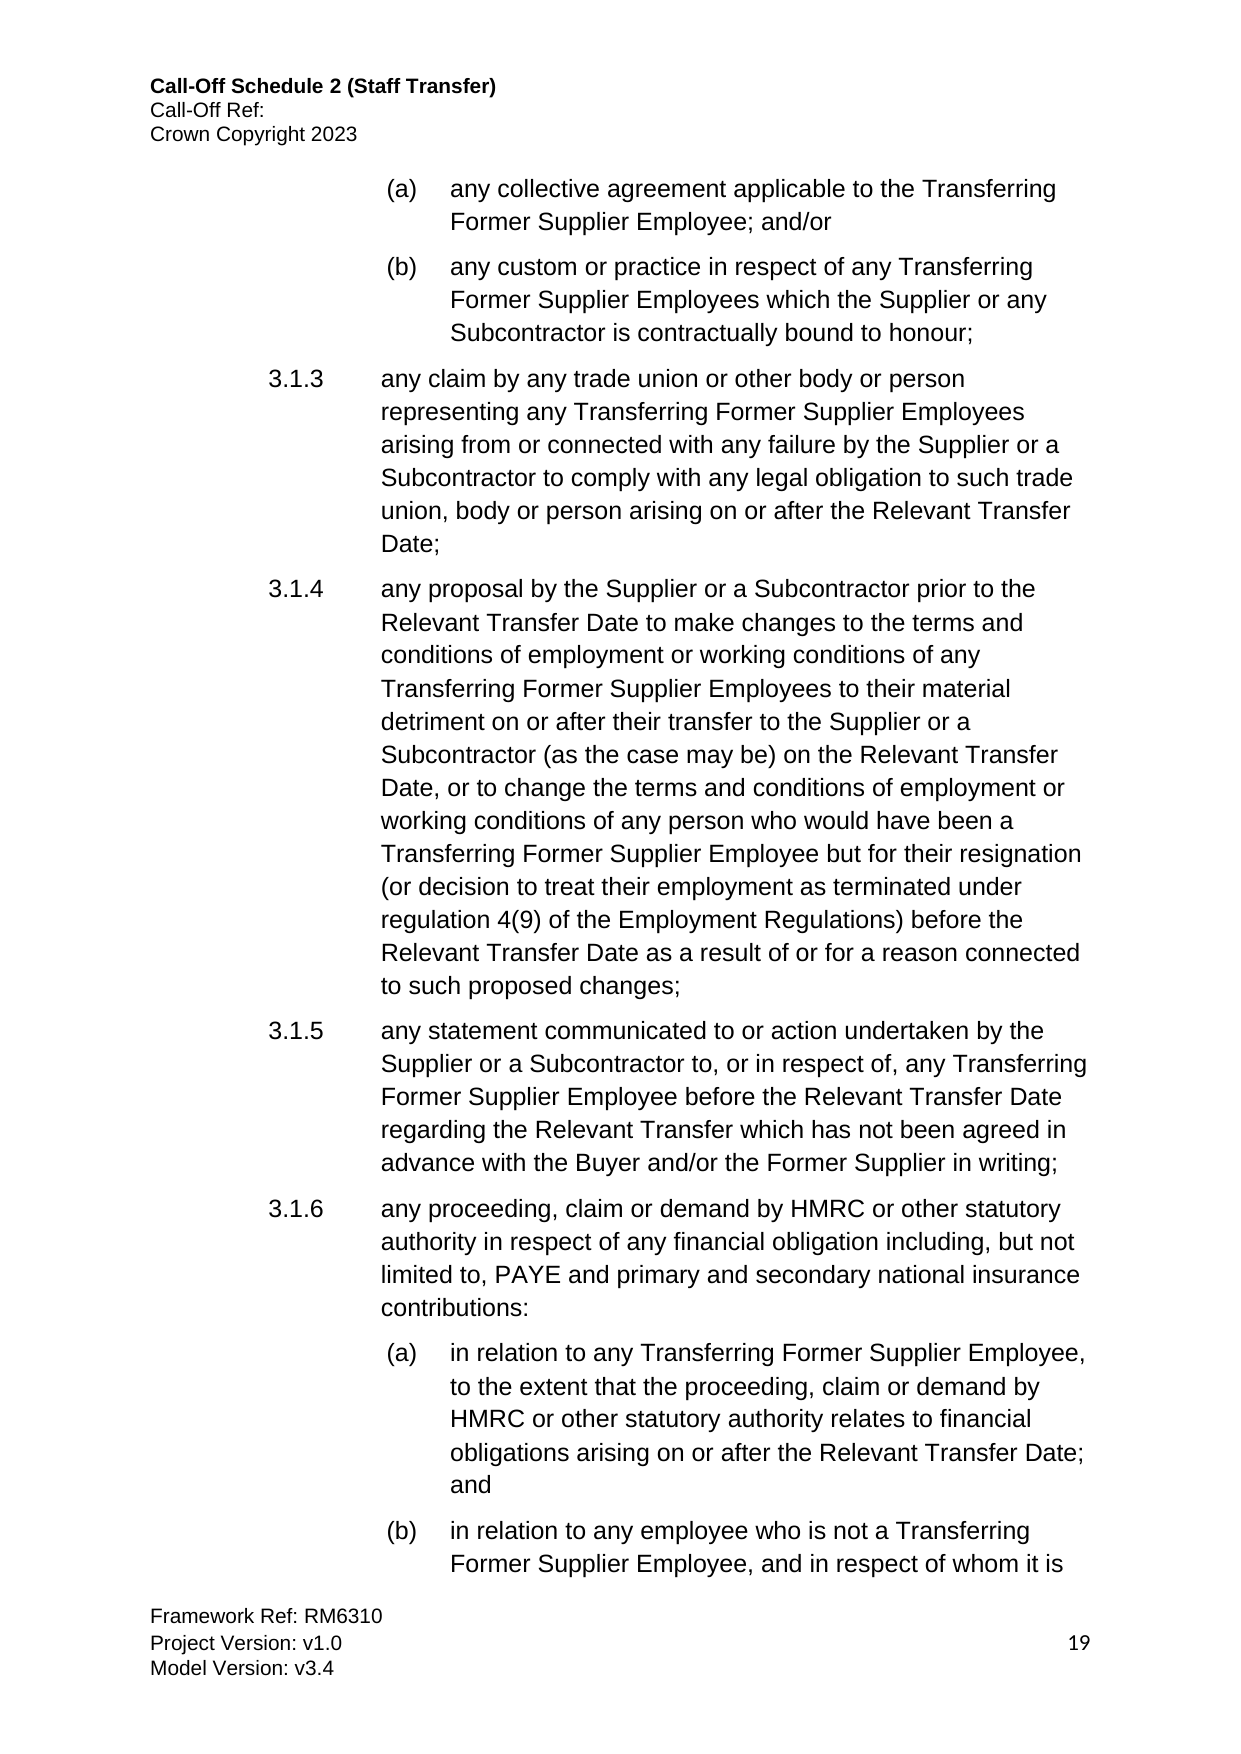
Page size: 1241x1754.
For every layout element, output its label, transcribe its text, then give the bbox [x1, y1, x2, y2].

list any collective agreement applicable to the Transferring Former Supplier Employee; and/or [386, 174, 1090, 236]
list any statement communicated to or action undertaken by the Supplier or a Subcontractor to, or in respect of, any Transferring Former Supplier Employee before the Relevant Transfer Date regarding the Relevant Transfer which has not been agreed in advance with the Buyer and/or the Former Supplier in writing; [268, 1016, 1090, 1177]
list any custom or practice in respect of any Transferring Former Supplier Employees which the Supplier or any Subcontractor is contractually bound to honour; [386, 252, 1090, 347]
list any claim by any trade union or other body or person representing any Transferring Former Supplier Employees arising from or connected with any failure by the Supplier or a Subcontractor to comply with any legal obligation to such trade union, body or person arising on or after the Relevant Transfer Date; [268, 364, 1090, 558]
list in relation to any Transferring Former Supplier Employee, to the extent that the proceeding, claim or demand by HMRC or other statutory authority relates to financial obligations arising on or after the Relevant Transfer Date; and [386, 1338, 1090, 1499]
list any proceeding, claim or demand by HMRC or other statutory authority in respect of any financial obligation including, but not limited to, PAYE and primary and secondary national insurance contributions: [268, 1194, 1090, 1322]
list any proposal by the Supplier or a Subcontractor prior to the Relevant Transfer Date to make changes to the terms and conditions of employment or working conditions of any Transferring Former Supplier Employees to their material detriment on or after their transfer to the Supplier or a Subcontractor (as the case may be) on the Relevant Transfer Date, or to change the terms and conditions of employment or working conditions of any person who would have been a Transferring Former Supplier Employee but for their resignation (or decision to treat their employment as terminated under regulation 4(9) of the Employment Regulations) before the Relevant Transfer Date as a result of or for a reason connected to such proposed changes; [268, 574, 1090, 999]
list in relation to any employee who is not a Transferring Former Supplier Employee, and in respect of whom it is [386, 1516, 1090, 1578]
